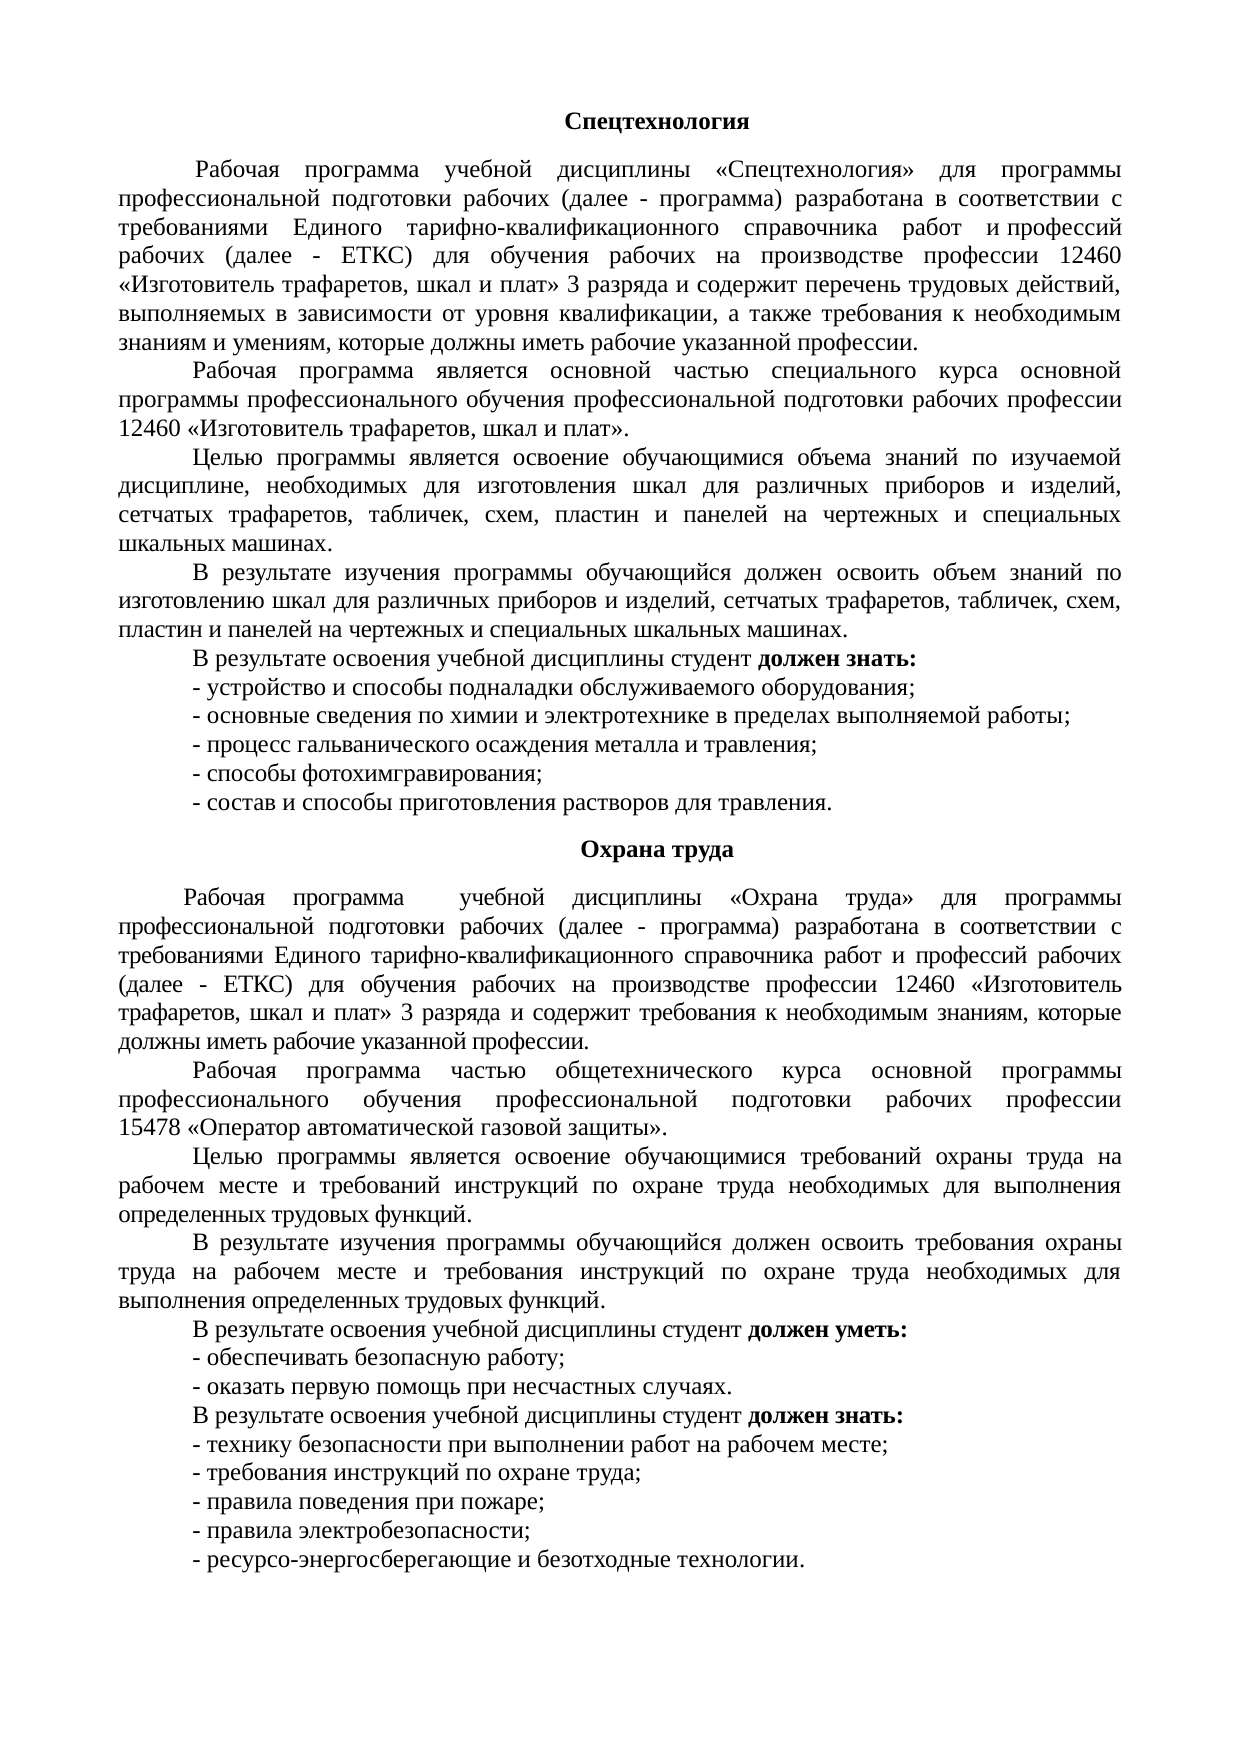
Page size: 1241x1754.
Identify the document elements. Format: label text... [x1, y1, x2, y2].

text - способы фотохимгравирования; [118, 758, 1122, 787]
text В результате освоения учебной дисциплины студент должен знать: [118, 643, 1122, 672]
text - процесс гальванического осаждения металла и травления; [118, 729, 1122, 758]
text Рабочая программа учебной дисциплины «Спецтехнология» для программы профессиональной подготовки рабочих (далее - программа) разработана в соответствии с требованиями Единого тарифно-квалификационного справочника работ и профессий рабочих (далее - ЕТКС) для обучения рабочих на производстве профессии 12460 «Изготовитель трафаретов, шкал и плат» 3 разряда и содержит перечень трудовых действий, выполняемых в зависимости от уровня квалификации, а также требования к необходимым знаниям и умениям, которые должны иметь рабочие указанной профессии. [118, 154, 1122, 355]
text - правила поведения при пожаре; [118, 1486, 1122, 1515]
text В результате изучения программы обучающийся должен освоить объем знаний по изготовлению шкал для различных приборов и изделий, сетчатых трафаретов, табличек, схем, пластин и панелей на чертежных и специальных шкальных машинах. [118, 557, 1122, 643]
text Целью программы является освоение обучающимися требований охраны труда на рабочем месте и требований инструкций по охране труда необходимых для выполнения определенных трудовых функций. [118, 1141, 1122, 1227]
text Рабочая программа частью общетехнического курса основной программы профессионального обучения профессиональной подготовки рабочих профессии 15478 «Оператор автоматической газовой защиты». [118, 1055, 1122, 1141]
text Рабочая программа учебной дисциплины «Охрана труда» для программы профессиональной подготовки рабочих (далее - программа) разработана в соответствии с требованиями Единого тарифно-квалификационного справочника работ и профессий рабочих (далее - ЕТКС) для обучения рабочих на производстве профессии 12460 «Изготовитель трафаретов, шкал и плат» 3 разряда и содержит требования к необходимым знаниям, которые должны иметь рабочие указанной профессии. [118, 882, 1122, 1055]
text - основные сведения по химии и электротехнике в пределах выполняемой работы; [118, 700, 1122, 729]
text - технику безопасности при выполнении работ на рабочем месте; [118, 1429, 1122, 1457]
text В результате освоения учебной дисциплины студент должен знать: [118, 1400, 1122, 1429]
text - ресурсо-энергосберегающие и безотходные технологии. [118, 1544, 1122, 1572]
text - оказать первую помощь при несчастных случаях. [118, 1371, 1122, 1400]
text - обеспечивать безопасную работу; [118, 1342, 1122, 1371]
text - требования инструкций по охране труда; [118, 1457, 1122, 1486]
text - устройство и способы подналадки обслуживаемого оборудования; [118, 672, 1122, 700]
text Спецтехнология [118, 106, 1122, 135]
text Целью программы является освоение обучающимися объема знаний по изучаемой дисциплине, необходимых для изготовления шкал для различных приборов и изделий, сетчатых трафаретов, табличек, схем, пластин и панелей на чертежных и специальных шкальных машинах. [118, 442, 1122, 557]
text - правила электробезопасности; [118, 1515, 1122, 1544]
text В результате освоения учебной дисциплины студент должен уметь: [118, 1314, 1122, 1342]
text Рабочая программа является основной частью специального курса основной программы профессионального обучения профессиональной подготовки рабочих профессии 12460 «Изготовитель трафаретов, шкал и плат». [118, 355, 1122, 442]
text - состав и способы приготовления растворов для травления. [118, 787, 1122, 815]
text Охрана труда [118, 834, 1122, 863]
text В результате изучения программы обучающийся должен освоить требования охраны труда на рабочем месте и требования инструкций по охране труда необходимых для выполнения определенных трудовых функций. [118, 1227, 1122, 1314]
